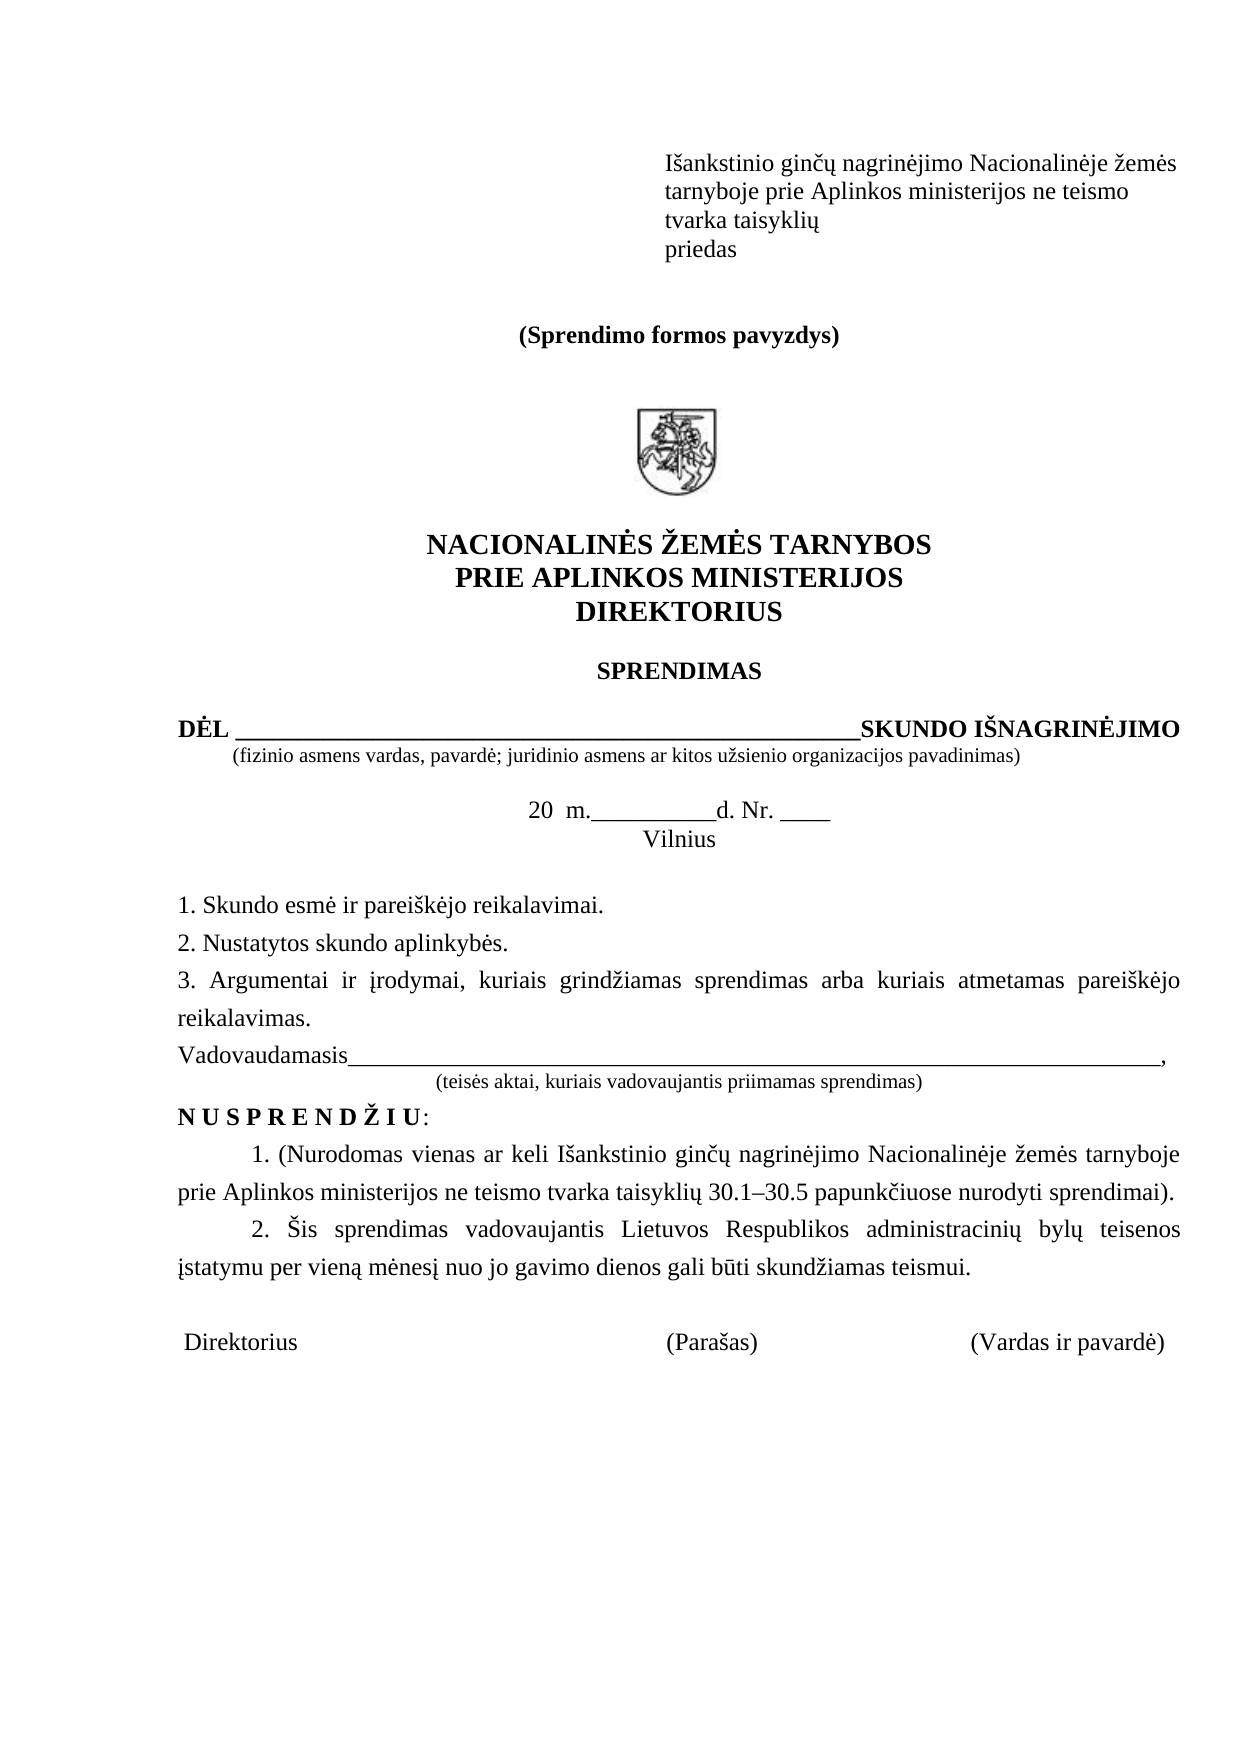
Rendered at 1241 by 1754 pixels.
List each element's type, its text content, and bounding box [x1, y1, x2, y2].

text Išankstinio ginčų nagrinėjimo Nacionalinėje žemės [664, 148, 1181, 176]
text NACIONALINĖS ŽEMĖS TARNYBOS [177, 527, 1181, 560]
text SPRENDIMAS [177, 656, 1181, 685]
text tvarka taisyklių [664, 205, 1181, 234]
text 20 m.__________d. Nr. ____ [177, 795, 1181, 824]
text (Sprendimo formos pavyzdys) [177, 320, 1181, 349]
text 3. Argumentai ir įrodymai, kuriais grindžiamas sprendimas arba kuriais atmetamas pareiškėjo reikalavimas. [177, 957, 1181, 1032]
text 2. Nustatytos skundo aplinkybės. [177, 919, 1181, 957]
text Vilnius [177, 824, 1181, 853]
text tarnyboje prie Aplinkos ministerijos ne teismo [664, 176, 1181, 205]
text priedas [664, 234, 1181, 263]
text Vadovaudamasis_________________________________________________________________, [177, 1032, 1181, 1069]
text 1. Skundo esmė ir pareiškėjo reikalavimai. [177, 882, 1181, 919]
text 2. Šis sprendimas vadovaujantis Lietuvos Respublikos administracinių bylų teisenos įstatymu per vieną mėnesį nuo jo gavimo dienos gali būti skundžiamas teismui. [177, 1206, 1181, 1281]
text DIREKTORIUS [177, 594, 1181, 627]
text (fizinio asmens vardas, pavardė; juridinio asmens ar kitos užsienio organizacijos pavadinimas) [177, 742, 1181, 767]
text 1. (Nurodomas vienas ar keli Išankstinio ginčų nagrinėjimo Nacionalinėje žemės tarnyboje prie Aplinkos ministerijos ne teismo tvarka taisyklių 30.1–30.5 papunkčiuose nurodyti sprendimai). [177, 1131, 1181, 1206]
text Direktorius (Parašas) (Vardas ir pavardė) [177, 1318, 1181, 1356]
text (teisės aktai, kuriais vadovaujantis priimamas sprendimas) [177, 1069, 1181, 1093]
text DĖL __________________________________________________SKUNDO IŠNAGRINĖJIMO [177, 714, 1181, 742]
text PRIE APLINKOS MINISTERIJOS [177, 560, 1181, 594]
text NUSPRENDŽIU: [177, 1093, 1181, 1131]
